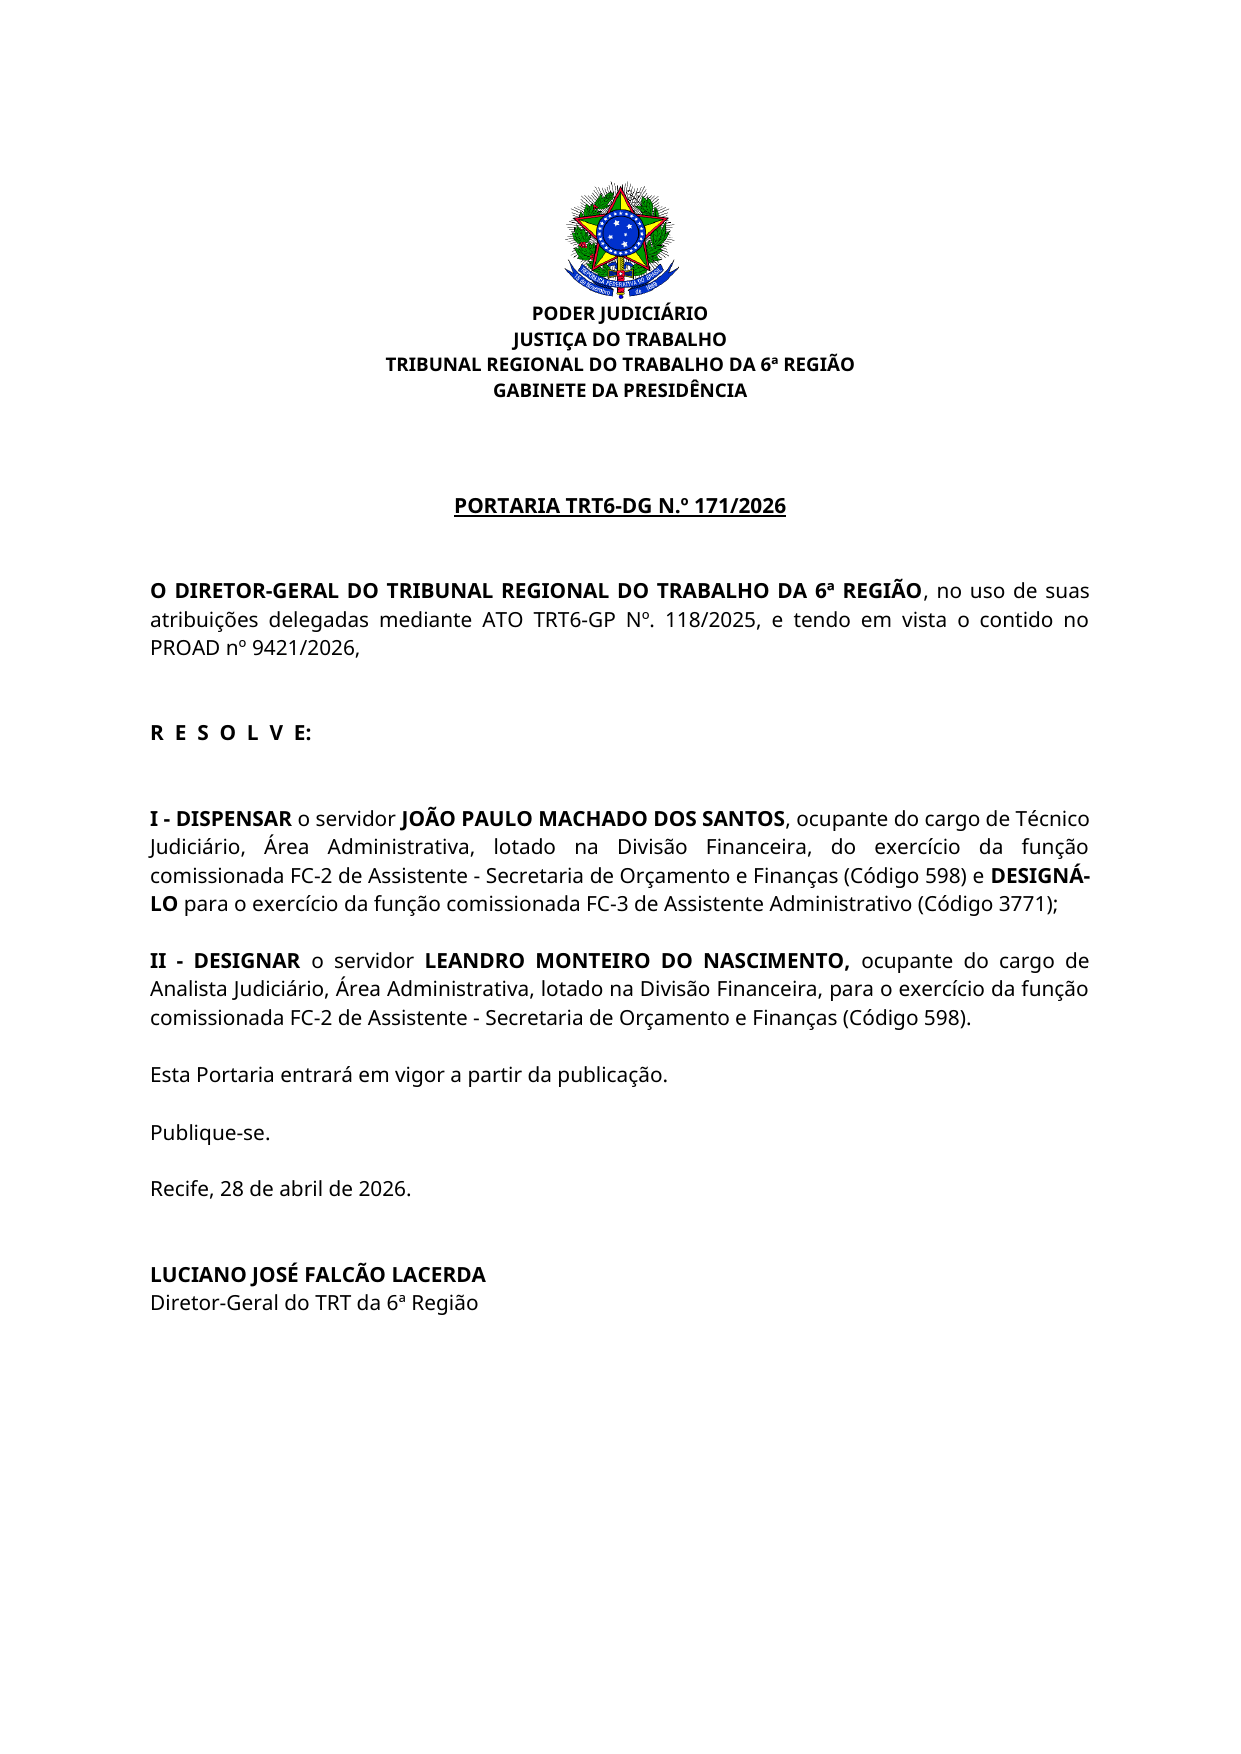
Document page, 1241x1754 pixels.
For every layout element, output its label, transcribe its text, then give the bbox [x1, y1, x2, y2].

text PORTARIA TRT6-DG N.º 171/2026 [150, 491, 1090, 519]
text R E S O L V E: [150, 718, 1090, 747]
text GABINETE DA PRESIDÊNCIA [150, 377, 1090, 402]
text JUSTIÇA DO TRABALHO [150, 326, 1090, 351]
picture [558, 178, 682, 301]
text I - DISPENSAR o servidor JOÃO PAULO MACHADO DOS SANTOS, ocupante do cargo de Técnico Judiciário, Área Administrativa, lotado na Divisão Financeira, do exercício da função comissionada FC-2 de Assistente - Secretaria de Orçamento e Finanças (Código 598) e DESIGNÁ-LO para o exercício da função comissionada FC-3 de Assistente Administrativo (Código 3771); [150, 804, 1090, 918]
text LUCIANO JOSÉ FALCÃO LACERDA [150, 1260, 1090, 1288]
text Diretor-Geral do TRT da 6ª Região [150, 1288, 1090, 1317]
text TRIBUNAL REGIONAL DO TRABALHO DA 6ª REGIÃO [150, 351, 1090, 377]
text O DIRETOR-GERAL DO TRIBUNAL REGIONAL DO TRABALHO DA 6ª REGIÃO, no uso de suas atribuições delegadas mediante ATO TRT6-GP Nº. 118/2025, e tendo em vista o contido no PROAD nº 9421/2026, [150, 576, 1090, 662]
text Esta Portaria entrará em vigor a partir da publicação. [150, 1060, 1090, 1088]
text Publique-se. [150, 1118, 1090, 1146]
text PODER JUDICIÁRIO [150, 300, 1090, 326]
text II - DESIGNAR o servidor LEANDRO MONTEIRO DO NASCIMENTO, ocupante do cargo de Analista Judiciário, Área Administrativa, lotado na Divisão Financeira, para o exercício da função comissionada FC-2 de Assistente - Secretaria de Orçamento e Finanças (Código 598). [150, 946, 1090, 1031]
text Recife, 28 de abril de 2026. [150, 1174, 1090, 1203]
